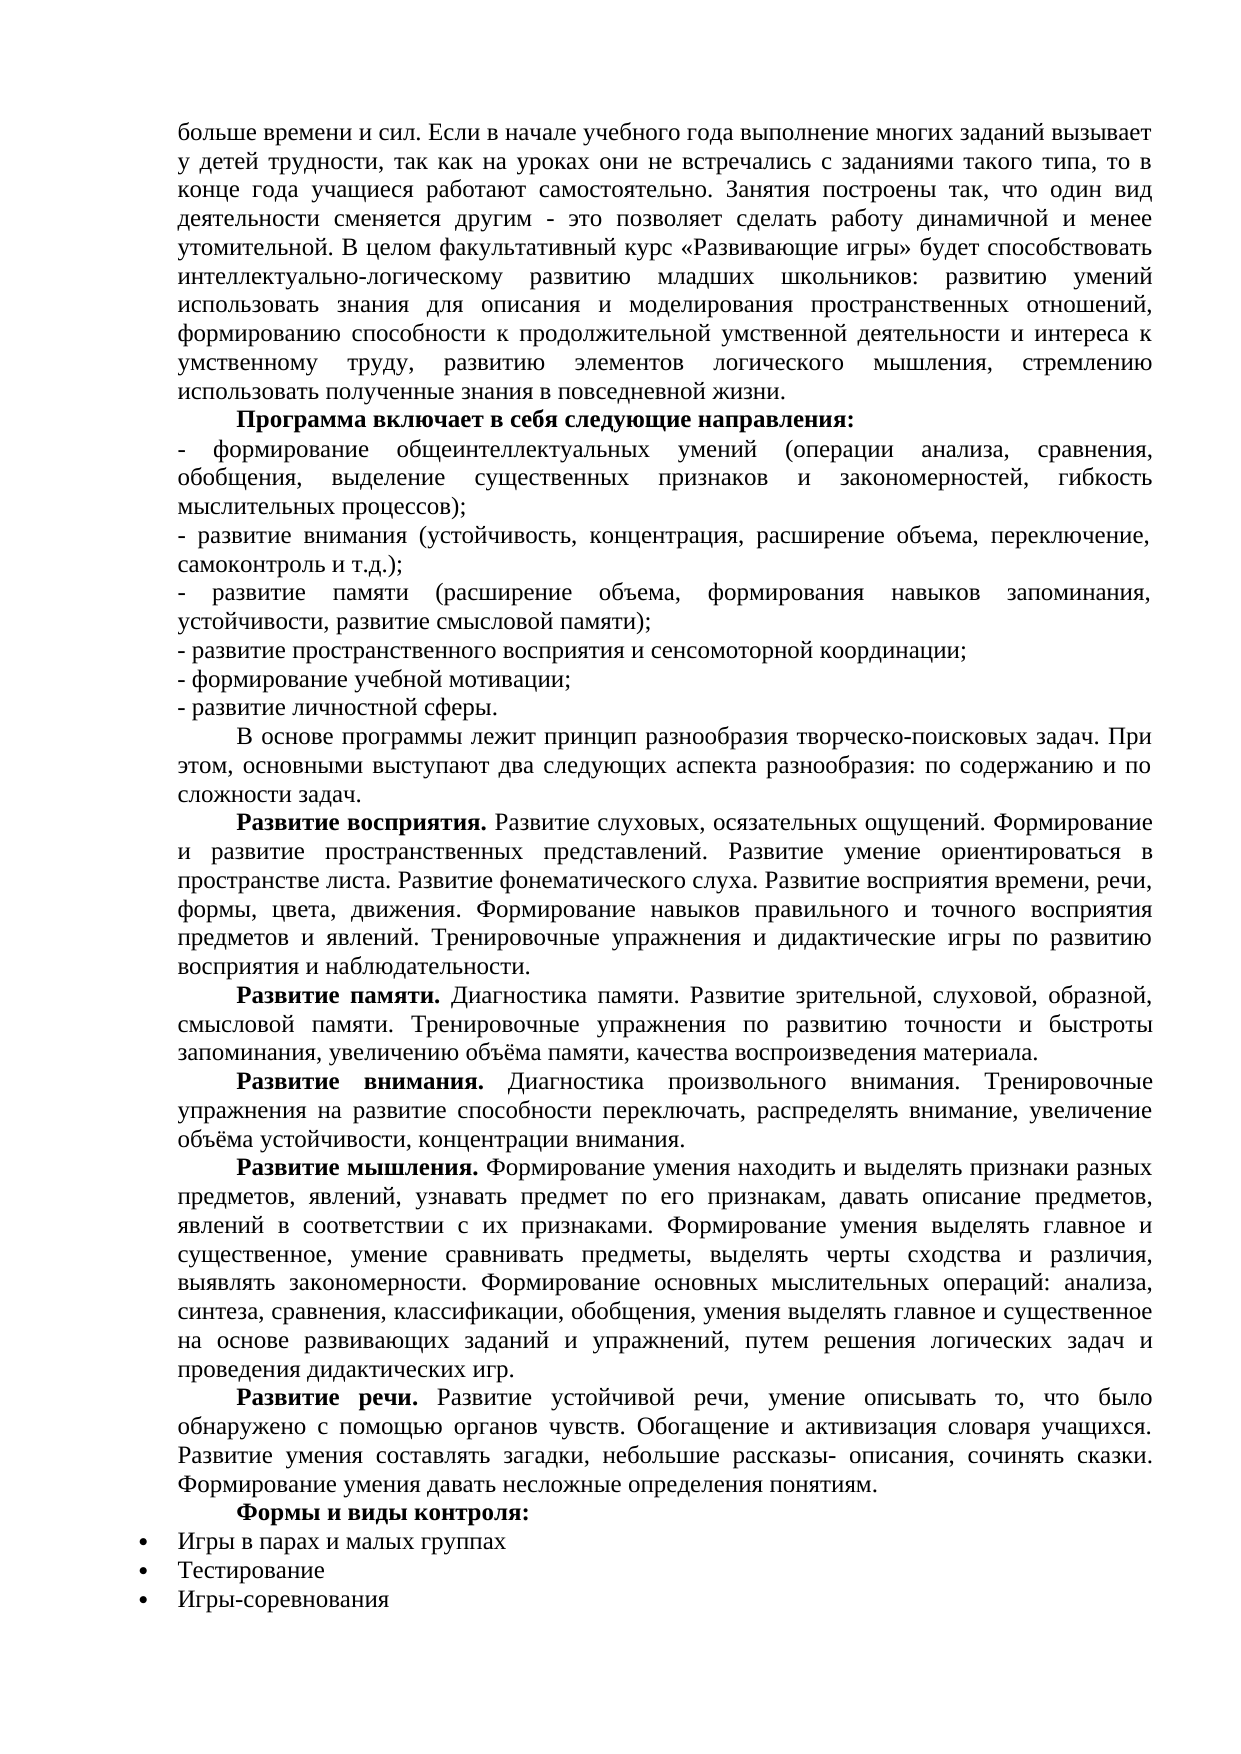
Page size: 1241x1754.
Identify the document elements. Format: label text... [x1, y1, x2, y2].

text больше времени и сил. Если в начале учебного года выполнение многих заданий вызывает у детей трудности, так как на уроках они не встречались с заданиями такого типа, то в конце года учащиеся работают самостоятельно. Занятия построены так, что один вид деятельности сменяется другим - это позволяет сделать работу динамичной и менее утомительной. В целом факультативный курс «Развивающие игры» будет способствовать интеллектуально-логическому развитию младших школьников: развитию умений использовать знания для описания и моделирования пространственных отношений, формированию способности к продолжительной умственной деятельности и интереса к умственному труду, развитию элементов логического мышления, стремлению использовать полученные знания в повседневной жизни. [177, 117, 1153, 404]
list Игры в парах и малых группах [139, 1526, 1188, 1555]
list развитие внимания (устойчивость, концентрация, расширение объема, переключение, самоконтроль и т.д.); [177, 520, 1153, 577]
text Развитие мышления. Формирование умения находить и выделять признаки разных предметов, явлений, узнавать предмет по его признакам, давать описание предметов, явлений в соответствии с их признаками. Формирование умения выделять главное и существенное, умение сравнивать предметы, выделять черты сходства и различия, выявлять закономерности. Формирование основных мыслительных операций: анализа, синтеза, сравнения, классификации, обобщения, умения выделять главное и существенное на основе развивающих заданий и упражнений, путем решения логических задач и проведения дидактических игр. [177, 1152, 1153, 1382]
subtitle Формы и виды контроля: [236, 1498, 1188, 1526]
subtitle Программа включает в себя следующие направления: [236, 405, 1188, 434]
list Игры-соревнования [139, 1584, 1188, 1612]
text Развитие восприятия. Развитие слуховых, осязательных ощущений. Формирование и развитие пространственных представлений. Развитие умение ориентироваться в пространстве листа. Развитие фонематического слуха. Развитие восприятия времени, речи, формы, цвета, движения. Формирование навыков правильного и точного восприятия предметов и явлений. Тренировочные упражнения и дидактические игры по развитию восприятия и наблюдательности. [177, 807, 1153, 980]
list формирование общеинтеллектуальных умений (операции анализа, сравнения, обобщения, выделение существенных признаков и закономерностей, гибкость мыслительных процессов); [177, 434, 1153, 520]
text Развитие памяти. Диагностика памяти. Развитие зрительной, слуховой, образной, смысловой памяти. Тренировочные упражнения по развитию точности и быстроты запоминания, увеличению объёма памяти, качества воспроизведения материала. [177, 980, 1153, 1066]
list развитие пространственного восприятия и сенсомоторной координации; [177, 635, 1188, 664]
text В основе программы лежит принцип разнообразия творческо-поисковых задач. При этом, основными выступают два следующих аспекта разнообразия: по содержанию и по сложности задач. [177, 721, 1153, 807]
text Развитие внимания. Диагностика произвольного внимания. Тренировочные упражнения на развитие способности переключать, распределять внимание, увеличение объёма устойчивости, концентрации внимания. [177, 1066, 1153, 1152]
list Тестирование [139, 1555, 1188, 1584]
text Развитие речи. Развитие устойчивой речи, умение описывать то, что было обнаружено с помощью органов чувств. Обогащение и активизация словаря учащихся. Развитие умения составлять загадки, небольшие рассказы- описания, сочинять сказки. Формирование умения давать несложные определения понятиям. [177, 1382, 1153, 1497]
list развитие личностной сферы. [177, 692, 1188, 721]
list развитие памяти (расширение объема, формирования навыков запоминания, устойчивости, развитие смысловой памяти); [177, 577, 1153, 635]
list формирование учебной мотивации; [177, 664, 1188, 692]
